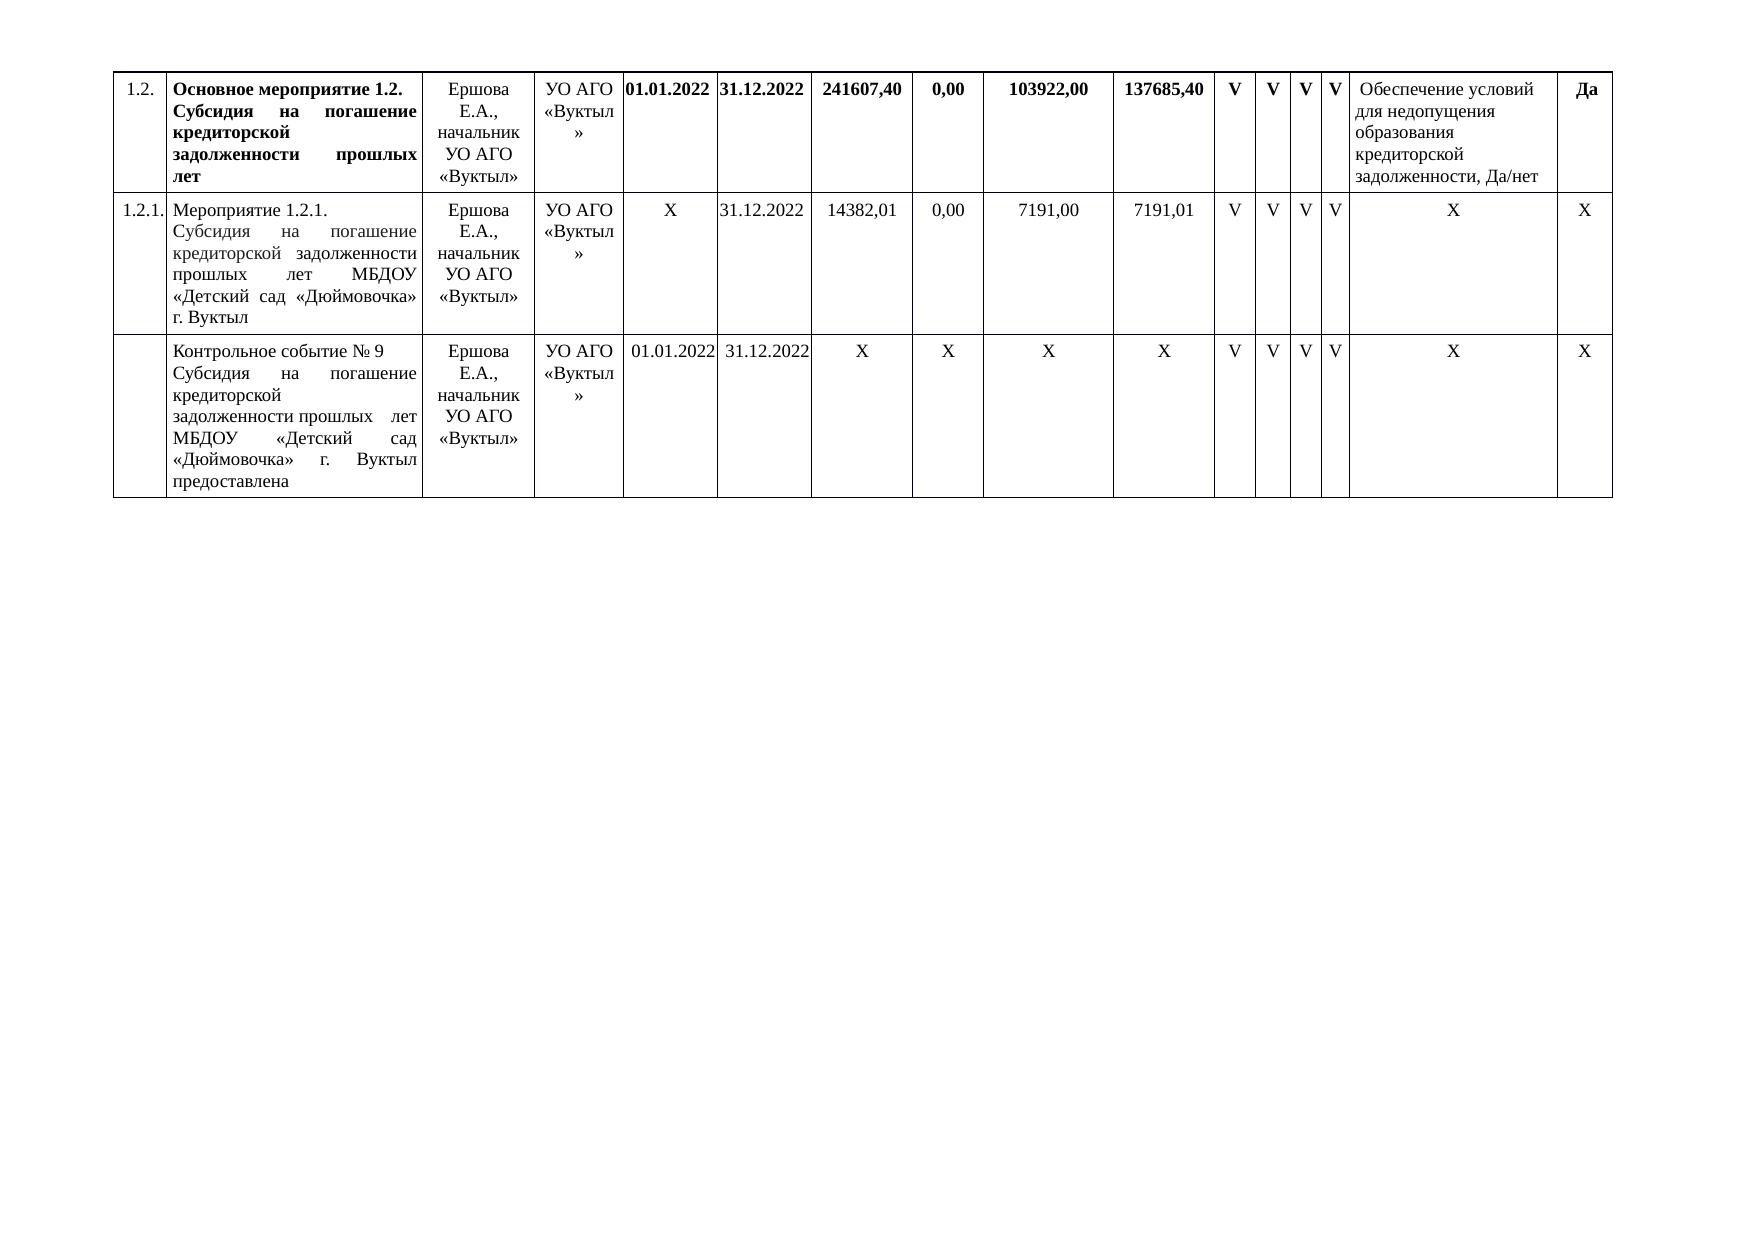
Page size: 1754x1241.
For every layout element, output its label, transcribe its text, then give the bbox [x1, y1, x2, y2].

table_cell V [1291, 335, 1321, 497]
table_header УО АГО «Вуктыл» [535, 73, 623, 192]
table_header 31.12.2022 [718, 73, 811, 192]
table_cell V [1256, 335, 1290, 497]
table_cell Х [1350, 335, 1557, 497]
table_header V [1291, 73, 1321, 192]
table_cell Мероприятие 1.2.1. Субсидия на погашение кредиторской задолженности прошлых лет МБДОУ «Детский сад «Дюймовочка» г. Вуктыл [167, 193, 422, 334]
table_cell Х [1114, 335, 1214, 497]
table_cell Х [1558, 335, 1612, 497]
table_cell Х [984, 335, 1113, 497]
table_cell 31.12.2022 [718, 335, 811, 497]
table_cell Ершова Е.А., начальник УО АГО «Вуктыл» [423, 335, 534, 497]
table_cell Х [913, 335, 983, 497]
table_cell V [1322, 193, 1349, 334]
table_header 0,00 [913, 73, 983, 192]
table_header Ершова Е.А., начальник УО АГО «Вуктыл» [423, 73, 534, 192]
table_header 137685,40 [1114, 73, 1214, 192]
table_cell Х [1350, 193, 1557, 334]
table_cell Х [1558, 193, 1612, 334]
table_cell УО АГО «Вуктыл» [535, 193, 623, 334]
table_cell Контрольное событие № 9 Субсидия на погашение кредиторской задолженности прошлых лет МБДОУ «Детский сад «Дюймовочка» г. Вуктыл предоставлена [167, 335, 422, 497]
table_cell V [1322, 335, 1349, 497]
table_cell УО АГО «Вуктыл» [535, 335, 623, 497]
table_cell 14382,01 [812, 193, 912, 334]
table_header 01.01.2022 [624, 73, 717, 192]
table_cell 1.2.1. [114, 193, 166, 334]
table_cell 0,00 [913, 193, 983, 334]
table_cell 7191,00 [984, 193, 1113, 334]
table_cell Х [624, 193, 717, 334]
table_header Обеспечение условий для недопущения образования кредиторской задолженности, Да/нет [1350, 73, 1557, 192]
table_cell 01.01.2022 [624, 335, 717, 497]
table_header 1.2. [114, 73, 166, 192]
table_header Да [1558, 73, 1612, 192]
table_cell 7191,01 [1114, 193, 1214, 334]
table_cell Ершова Е.А., начальник УО АГО «Вуктыл» [423, 193, 534, 334]
table_cell [114, 335, 166, 497]
table_header V [1322, 73, 1349, 192]
table_header V [1256, 73, 1290, 192]
table_cell V [1215, 193, 1255, 334]
table_header 103922,00 [984, 73, 1113, 192]
table_cell 31.12.2022 [718, 193, 811, 334]
table_cell Х [812, 335, 912, 497]
table_cell V [1256, 193, 1290, 334]
table_cell V [1291, 193, 1321, 334]
table_header 241607,40 [812, 73, 912, 192]
table_header Основное мероприятие 1.2. Субсидия на погашение кредиторской задолженности прошлых лет [167, 73, 422, 192]
table_header V [1215, 73, 1255, 192]
table_cell V [1215, 335, 1255, 497]
